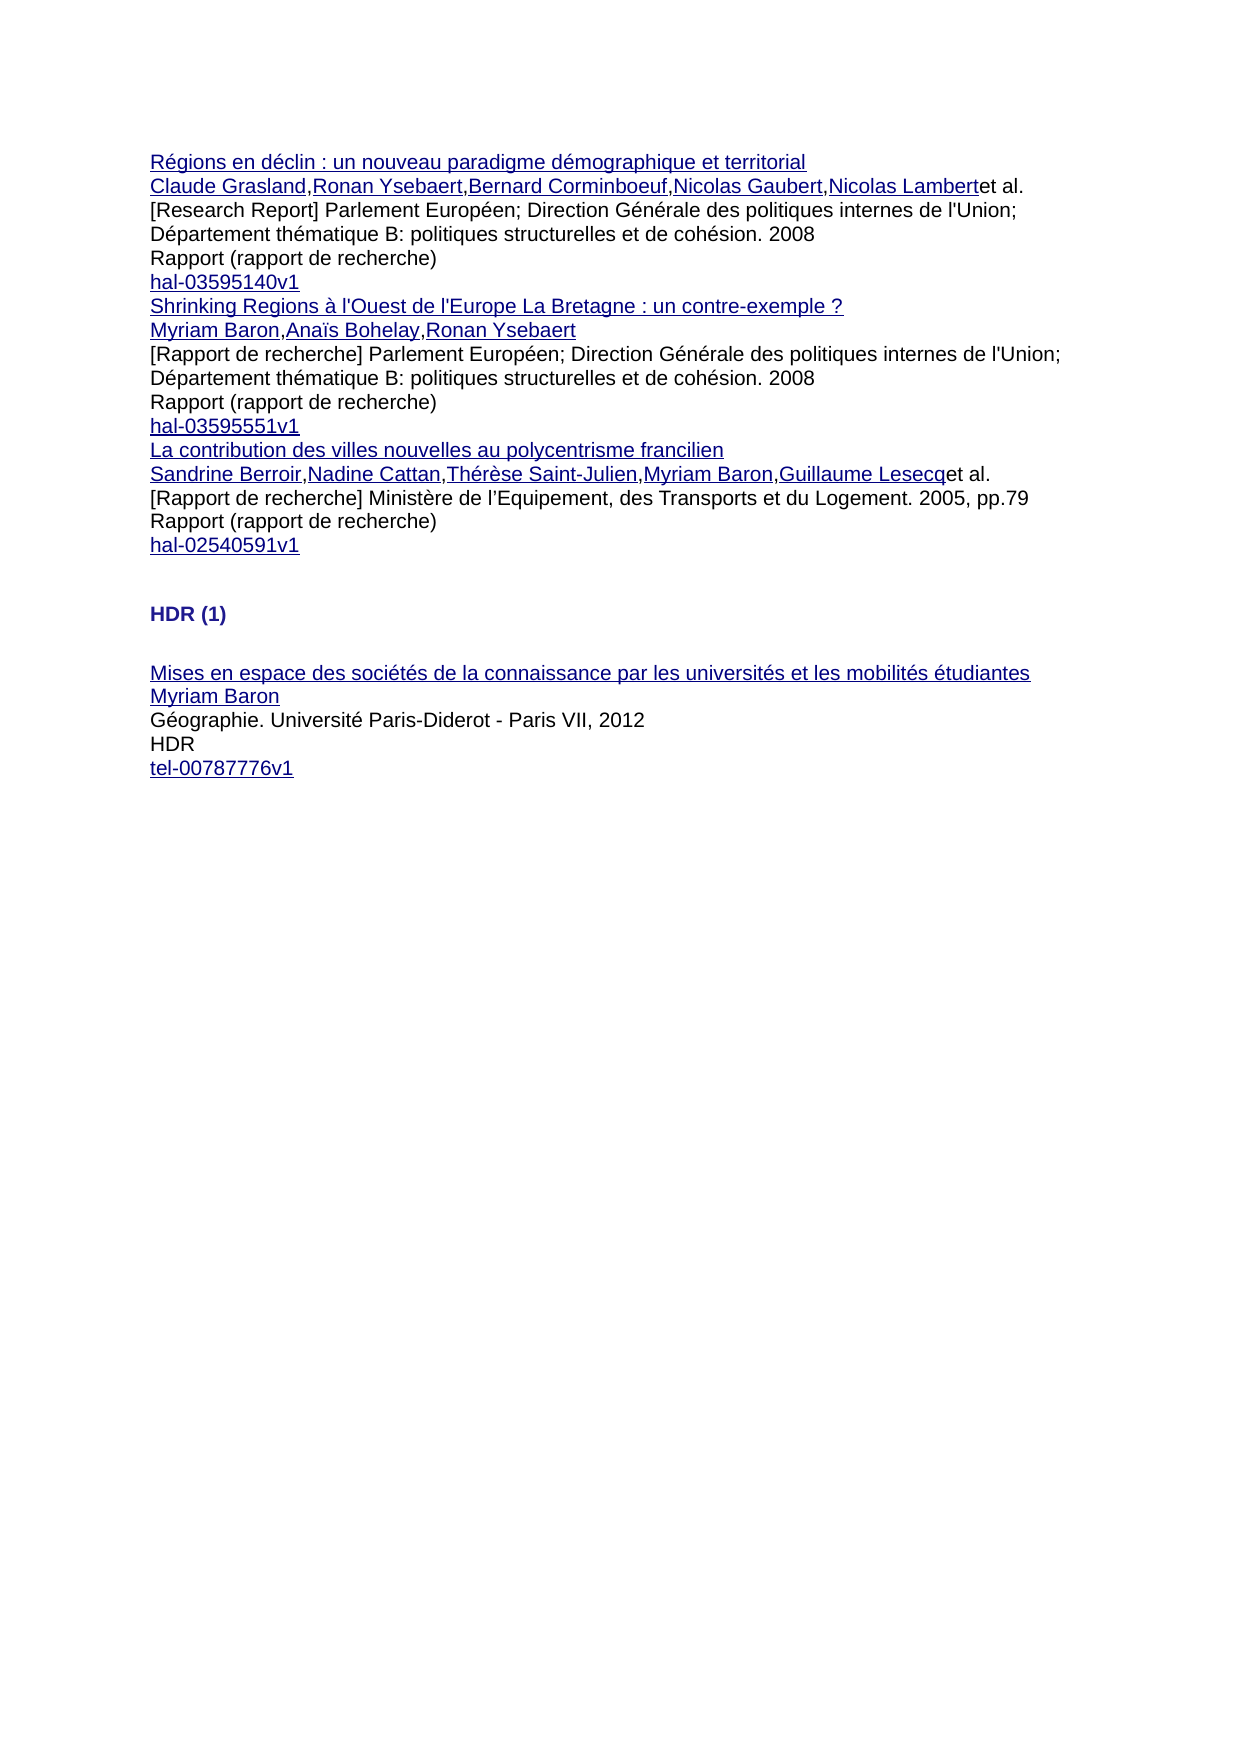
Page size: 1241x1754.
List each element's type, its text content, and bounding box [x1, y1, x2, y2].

subtitle HDR (1) [150, 602, 1090, 626]
table_cell Régions en déclin : un nouveau paradigme démographique et territorial Claude Grasland,Ronan Ysebaert,Bernard Corminboeuf,Nicolas Gaubert,Nicolas Lambertet al. [Research Report] Parlement Européen; Direction Générale des politiques internes de l'Union; Département thématique B: politiques structurelles et de cohésion. 2008 Rapport (rapport de recherche) hal-03595140v1 [150, 150, 1090, 294]
table_header Mises en espace des sociétés de la connaissance par les universités et les mobilités étudiantes Myriam Baron Géographie. Université Paris-Diderot - Paris VII, 2012 HDR tel-00787776v1 [150, 660, 1090, 780]
table_cell La contribution des villes nouvelles au polycentrisme francilien Sandrine Berroir,Nadine Cattan,Thérèse Saint-Julien,Myriam Baron,Guillaume Lesecqet al. [Rapport de recherche] Ministère de l’Equipement, des Transports et du Logement. 2005, pp.79 Rapport (rapport de recherche) hal-02540591v1 [150, 438, 1090, 557]
table_cell Shrinking Regions à l'Ouest de l'Europe La Bretagne : un contre-exemple ? Myriam Baron,Anaïs Bohelay,Ronan Ysebaert [Rapport de recherche] Parlement Européen; Direction Générale des politiques internes de l'Union; Département thématique B: politiques structurelles et de cohésion. 2008 Rapport (rapport de recherche) hal-03595551v1 [150, 294, 1090, 437]
